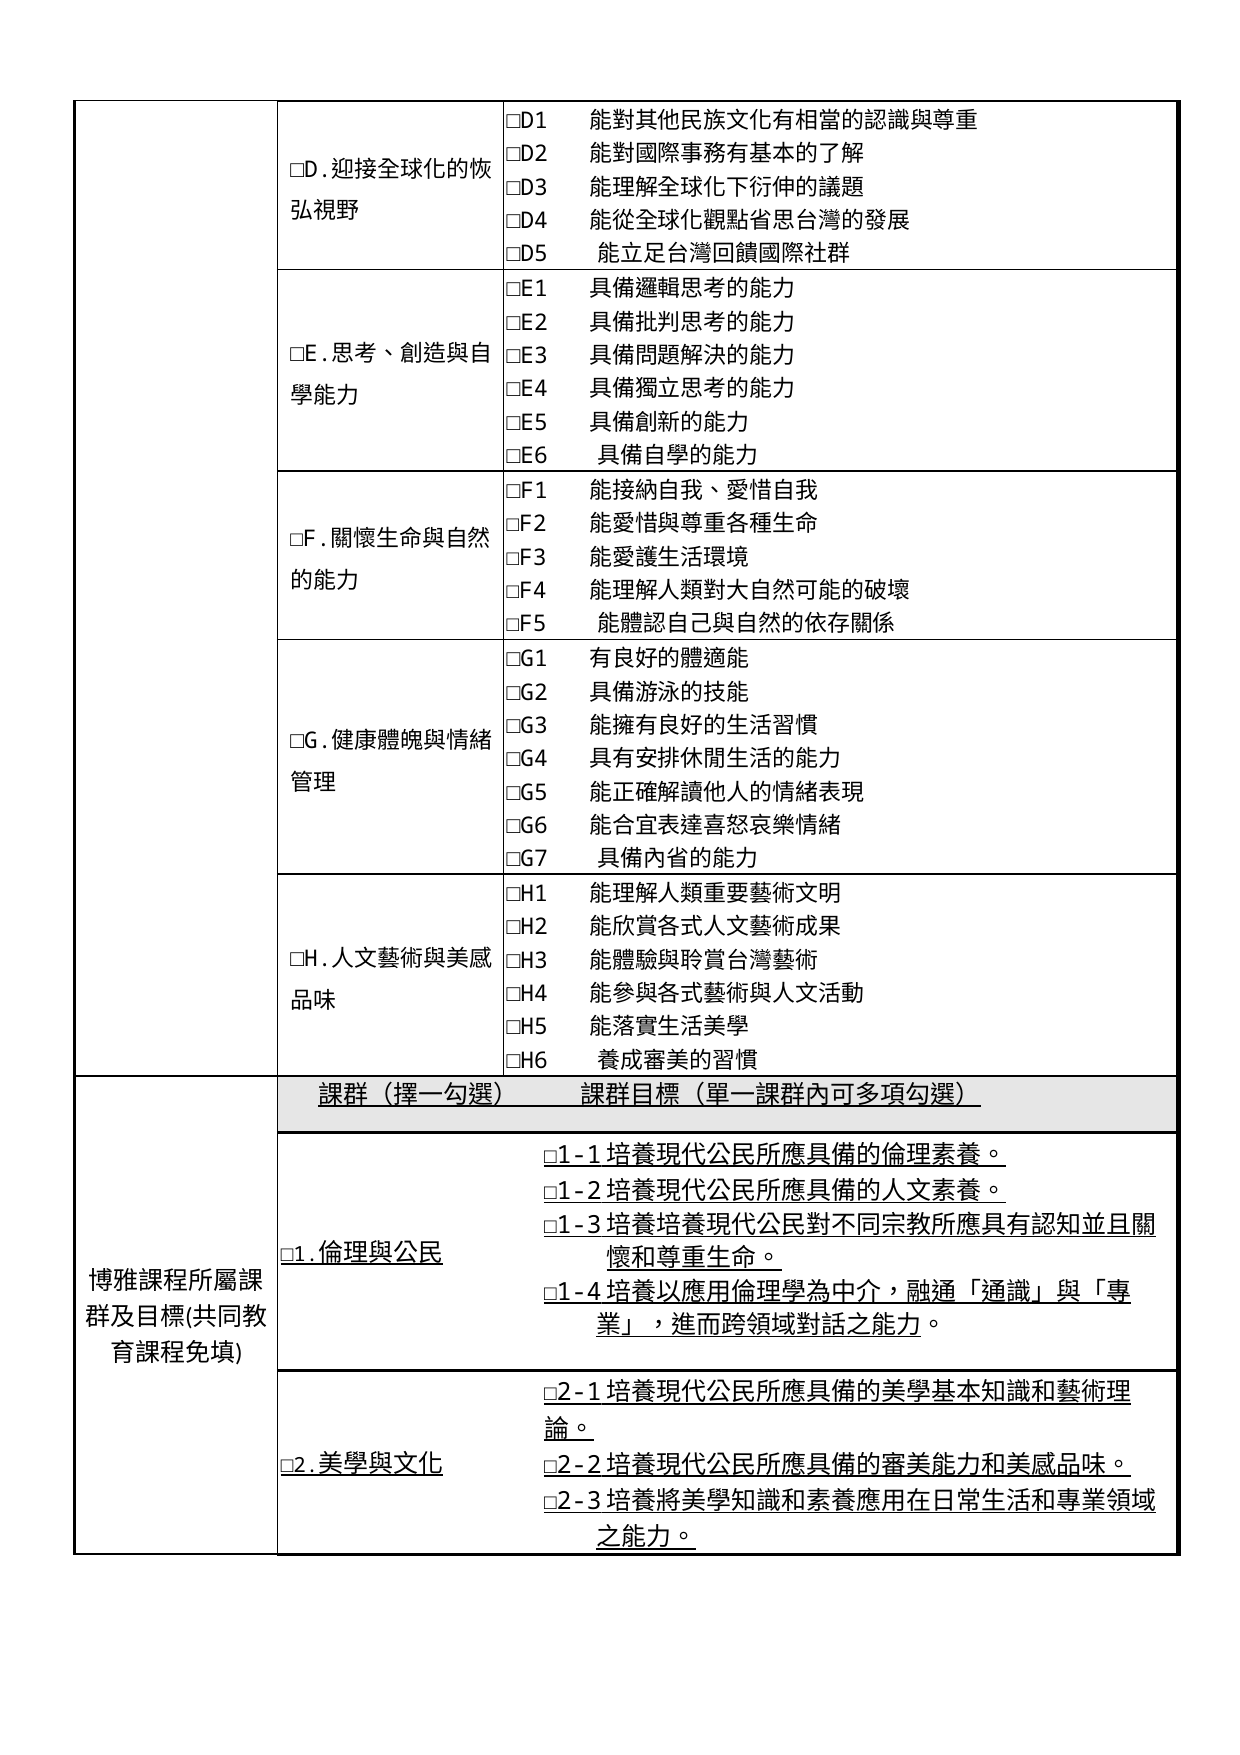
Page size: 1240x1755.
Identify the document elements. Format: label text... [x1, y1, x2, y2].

table_cell □F1 能接納自我、愛惜自我 □F2 能愛惜與尊重各種生命 □F3 能愛護生活環境 □F4 能理解人類對大自然可能的破壞 □F5 能體認自己與自然的依存關係 [504, 472, 1176, 638]
table_cell 博雅課程所屬課群及目標(共同教育課程免填) [76, 1077, 277, 1553]
table_cell □G.健康體魄與情緒管理 [278, 640, 503, 873]
table_cell □D1 能對其他民族文化有相當的認識與尊重 □D2 能對國際事務有基本的了解 □D3 能理解全球化下衍伸的議題 □D4 能從全球化觀點省思台灣的發展 □D5 能立足台灣回饋國際社群 [504, 102, 1176, 269]
table_cell □H.人文藝術與美感品味 [278, 875, 503, 1075]
table_cell □1-1培養現代公民所應具備的倫理素養。 □1-2培養現代公民所應具備的人文素養。 □1-3培養培養現代公民對不同宗教所應具有認知並且關懷和尊重生命。 □1-4培養以應用倫理學為中介，融通「通識」與「專業」，進而跨領域對話之能力。 [541, 1134, 1176, 1369]
table_cell □1.倫理與公民 [278, 1134, 541, 1369]
table_cell 課群（擇一勾選） 課群目標（單一課群內可多項勾選） [278, 1077, 1176, 1131]
table_cell □2-1培養現代公民所應具備的美學基本知識和藝術理論。 □2-2培養現代公民所應具備的審美能力和美感品味。 □2-3培養將美學知識和素養應用在日常生活和專業領域之能力。 [541, 1372, 1176, 1553]
table_cell □D.迎接全球化的恢弘視野 [278, 102, 503, 269]
table_cell [76, 101, 277, 1075]
table_cell □E.思考、創造與自學能力 [278, 270, 503, 470]
table_cell □H1 能理解人類重要藝術文明 □H2 能欣賞各式人文藝術成果 □H3 能體驗與聆賞台灣藝術 □H4 能參與各式藝術與人文活動 □H5 能落實生活美學 □H6 養成審美的習慣 [504, 875, 1176, 1075]
table_cell □G1 有良好的體適能 □G2 具備游泳的技能 □G3 能擁有良好的生活習慣 □G4 具有安排休閒生活的能力 □G5 能正確解讀他人的情緒表現 □G6 能合宜表達喜怒哀樂情緒 □G7 具備內省的能力 [504, 640, 1176, 873]
table_cell □2.美學與文化 [278, 1372, 541, 1553]
table_cell □E1 具備邏輯思考的能力 □E2 具備批判思考的能力 □E3 具備問題解決的能力 □E4 具備獨立思考的能力 □E5 具備創新的能力 □E6 具備自學的能力 [504, 270, 1176, 470]
table_cell □F.關懷生命與自然的能力 [278, 472, 503, 638]
